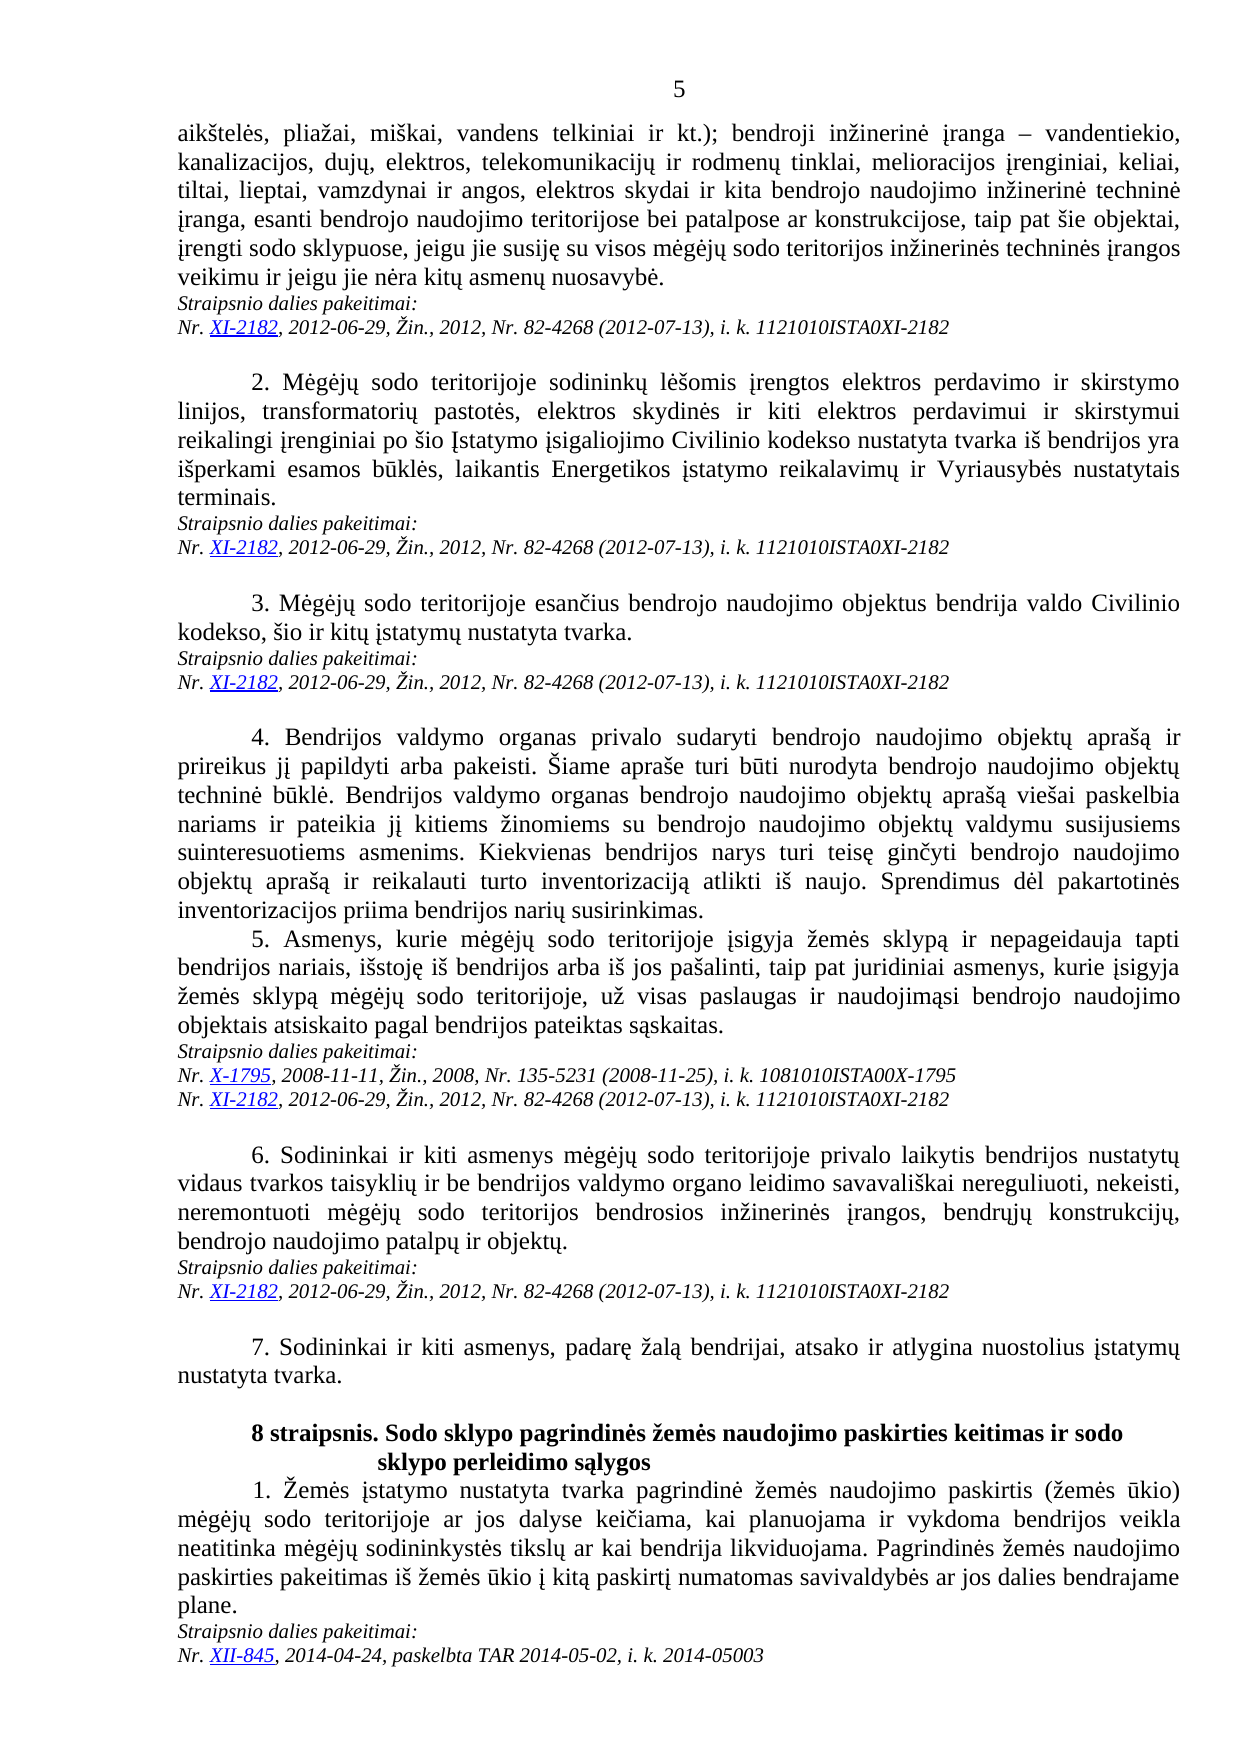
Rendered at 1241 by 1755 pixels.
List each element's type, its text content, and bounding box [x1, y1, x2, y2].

text Nr. XI-2182, 2012-06-29, Žin., 2012, Nr. 82-4268 (2012-07-13), i. k. 1121010ISTA0XI-2182 [177, 1087, 1181, 1111]
text Nr. XI-2182, 2012-06-29, Žin., 2012, Nr. 82-4268 (2012-07-13), i. k. 1121010ISTA0XI-2182 [177, 535, 1181, 559]
text aikštelės, pliažai, miškai, vandens telkiniai ir kt.); bendroji inžinerinė įranga – vandentiekio, kanalizacijos, dujų, elektros, telekomunikacijų ir rodmenų tinklai, melioracijos įrenginiai, keliai, tiltai, lieptai, vamzdynai ir angos, elektros skydai ir kita bendrojo naudojimo inžinerinė techninė įranga, esanti bendrojo naudojimo teritorijose bei patalpose ar konstrukcijose, taip pat šie objektai, įrengti sodo sklypuose, jeigu jie susiję su visos mėgėjų sodo teritorijos inžinerinės techninės įrangos veikimu ir jeigu jie nėra kitų asmenų nuosavybė. [177, 118, 1181, 291]
text Nr. XI-2182, 2012-06-29, Žin., 2012, Nr. 82-4268 (2012-07-13), i. k. 1121010ISTA0XI-2182 [177, 315, 1181, 339]
text 1. Žemės įstatymo nustatyta tvarka pagrindinė žemės naudojimo paskirtis (žemės ūkio) mėgėjų sodo teritorijoje ar jos dalyse keičiama, kai planuojama ir vykdoma bendrijos veikla neatitinka mėgėjų sodininkystės tikslų ar kai bendrija likviduojama. Pagrindinės žemės naudojimo paskirties pakeitimas iš žemės ūkio į kitą paskirtį numatomas savivaldybės ar jos dalies bendrajame plane. [177, 1475, 1181, 1619]
text 7. Sodininkai ir kiti asmenys, padarę žalą bendrijai, atsako ir atlygina nuostolius įstatymų nustatyta tvarka. [177, 1332, 1181, 1389]
text 2. Mėgėjų sodo teritorijoje sodininkų lėšomis įrengtos elektros perdavimo ir skirstymo linijos, transformatorių pastotės, elektros skydinės ir kiti elektros perdavimui ir skirstymui reikalingi įrenginiai po šio Įstatymo įsigaliojimo Civilinio kodekso nustatyta tvarka iš bendrijos yra išperkami esamos būklės, laikantis Energetikos įstatymo reikalavimų ir Vyriausybės nustatytais terminais. [177, 367, 1181, 511]
text Straipsnio dalies pakeitimai: [177, 646, 1181, 670]
text 6. Sodininkai ir kiti asmenys mėgėjų sodo teritorijoje privalo laikytis bendrijos nustatytų vidaus tvarkos taisyklių ir be bendrijos valdymo organo leidimo savavališkai nereguliuoti, nekeisti, neremontuoti mėgėjų sodo teritorijos bendrosios inžinerinės įrangos, bendrųjų konstrukcijų, bendrojo naudojimo patalpų ir objektų. [177, 1140, 1181, 1255]
text 8 straipsnis. Sodo sklypo pagrindinės žemės naudojimo paskirties keitimas ir sodo sklypo perleidimo sąlygos [251, 1418, 1181, 1475]
text Nr. X-1795, 2008-11-11, Žin., 2008, Nr. 135-5231 (2008-11-25), i. k. 1081010ISTA00X-1795 [177, 1063, 1181, 1087]
text Straipsnio dalies pakeitimai: [177, 1039, 1181, 1063]
text Nr. XI-2182, 2012-06-29, Žin., 2012, Nr. 82-4268 (2012-07-13), i. k. 1121010ISTA0XI-2182 [177, 1279, 1181, 1303]
text Nr. XII-845, 2014-04-24, paskelbta TAR 2014-05-02, i. k. 2014-05003 [177, 1643, 1181, 1667]
text 4. Bendrijos valdymo organas privalo sudaryti bendrojo naudojimo objektų aprašą ir prireikus jį papildyti arba pakeisti. Šiame apraše turi būti nurodyta bendrojo naudojimo objektų techninė būklė. Bendrijos valdymo organas bendrojo naudojimo objektų aprašą viešai paskelbia nariams ir pateikia jį kitiems žinomiems su bendrojo naudojimo objektų valdymu susijusiems suinteresuotiems asmenims. Kiekvienas bendrijos narys turi teisę ginčyti bendrojo naudojimo objektų aprašą ir reikalauti turto inventorizaciją atlikti iš naujo. Sprendimus dėl pakartotinės inventorizacijos priima bendrijos narių susirinkimas. [177, 722, 1181, 924]
text Straipsnio dalies pakeitimai: [177, 511, 1181, 535]
text Straipsnio dalies pakeitimai: [177, 1255, 1181, 1279]
text Straipsnio dalies pakeitimai: [177, 1619, 1181, 1643]
text 3. Mėgėjų sodo teritorijoje esančius bendrojo naudojimo objektus bendrija valdo Civilinio kodekso, šio ir kitų įstatymų nustatyta tvarka. [177, 588, 1181, 646]
text 5. Asmenys, kurie mėgėjų sodo teritorijoje įsigyja žemės sklypą ir nepageidauja tapti bendrijos nariais, išstoję iš bendrijos arba iš jos pašalinti, taip pat juridiniai asmenys, kurie įsigyja žemės sklypą mėgėjų sodo teritorijoje, už visas paslaugas ir naudojimąsi bendrojo naudojimo objektais atsiskaito pagal bendrijos pateiktas sąskaitas. [177, 924, 1181, 1039]
text Straipsnio dalies pakeitimai: [177, 291, 1181, 315]
text Nr. XI-2182, 2012-06-29, Žin., 2012, Nr. 82-4268 (2012-07-13), i. k. 1121010ISTA0XI-2182 [177, 670, 1181, 694]
